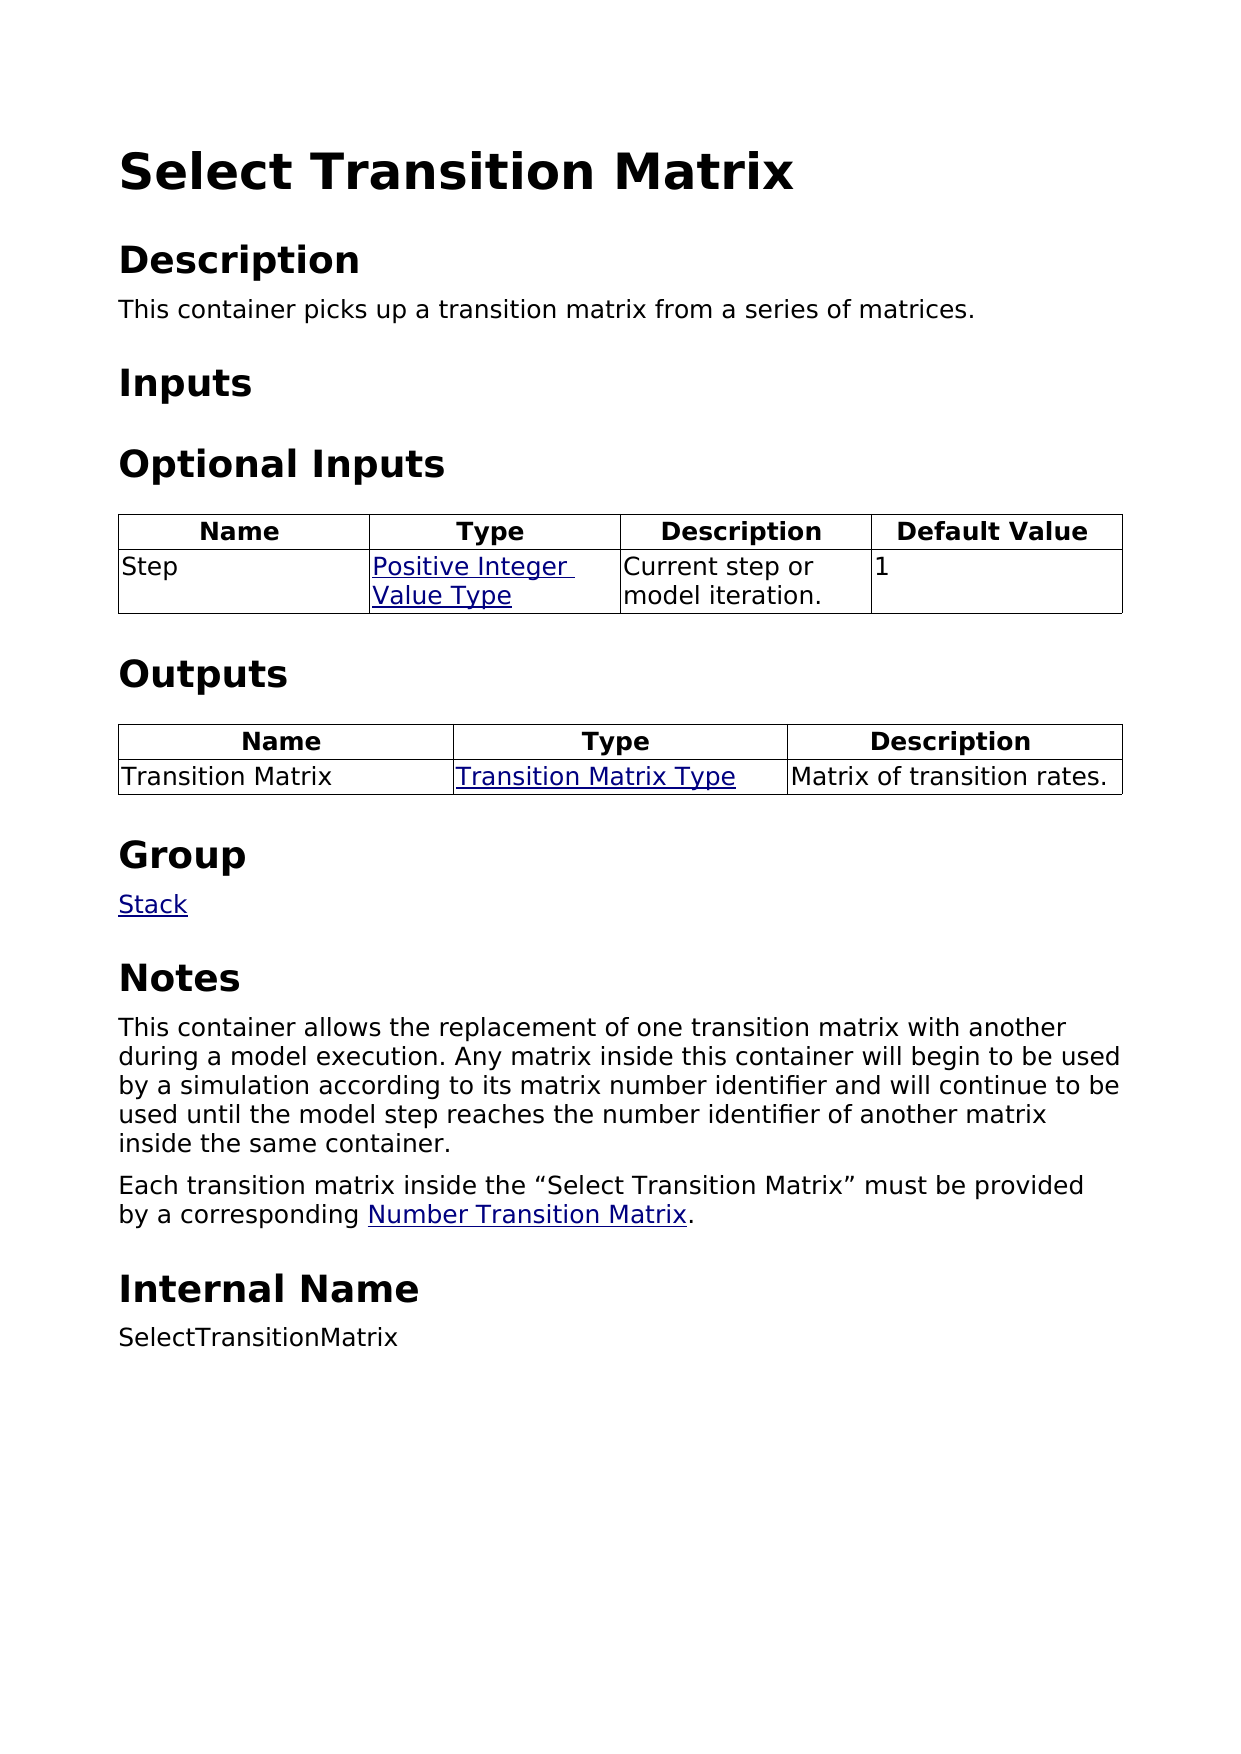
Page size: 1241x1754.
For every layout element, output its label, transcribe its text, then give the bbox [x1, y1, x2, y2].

subtitle Select Transition Matrix [118, 143, 1122, 201]
table_header Description [788, 725, 1122, 759]
text Each transition matrix inside the “Select Transition Matrix” must be provided by a corresponding Number Transition Matrix. [118, 1171, 1122, 1230]
table_cell 1 [872, 550, 1122, 613]
subtitle Group [118, 834, 1122, 878]
table_header Type [454, 725, 787, 759]
text SelectTransitionMatrix [118, 1323, 1122, 1352]
table_header Type [370, 515, 620, 549]
subtitle Optional Inputs [118, 443, 1122, 486]
table_header Name [119, 725, 453, 759]
subtitle Inputs [118, 362, 1122, 405]
subtitle Outputs [118, 653, 1122, 697]
table_header Default Value [872, 515, 1122, 549]
text This container picks up a transition matrix from a series of matrices. [118, 295, 1122, 324]
table_cell Current step or model iteration. [621, 550, 871, 613]
subtitle Internal Name [118, 1267, 1122, 1311]
table_header Description [621, 515, 871, 549]
subtitle Notes [118, 957, 1122, 1001]
text This container allows the replacement of one transition matrix with another during a model execution. Any matrix inside this container will begin to be used by a simulation according to its matrix number identifier and will continue to be used until the model step reaches the number identifier of another matrix inside the same container. [118, 1013, 1122, 1159]
table_cell Transition Matrix Type [454, 760, 787, 794]
table_cell Transition Matrix [119, 760, 453, 794]
table_cell Matrix of transition rates. [788, 760, 1122, 794]
table_cell Positive Integer Value Type [370, 550, 620, 613]
table_header Name [119, 515, 369, 549]
subtitle Description [118, 239, 1122, 282]
table_cell Step [119, 550, 369, 613]
text Stack [118, 890, 1122, 919]
